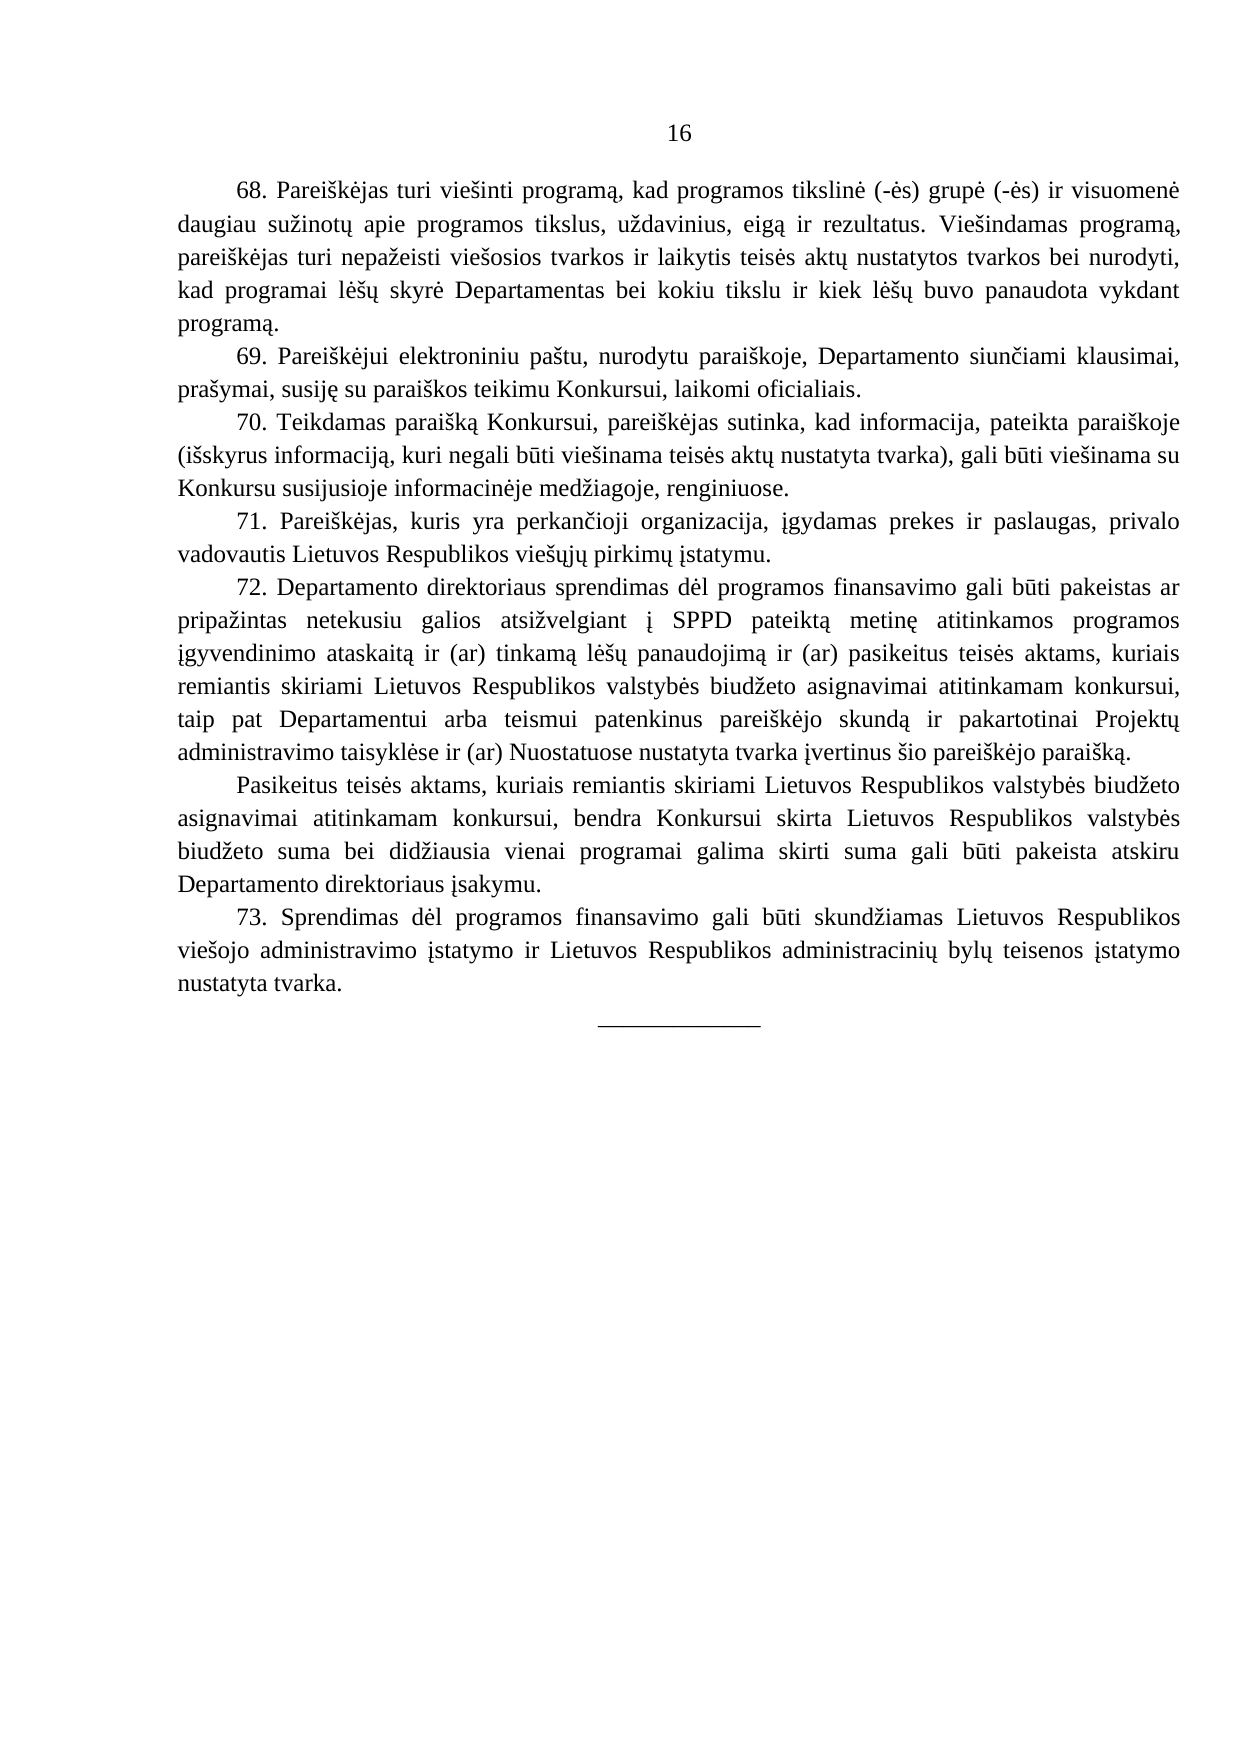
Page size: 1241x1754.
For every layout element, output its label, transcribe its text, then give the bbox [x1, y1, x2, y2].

text _____________ [177, 1001, 1181, 1030]
text Pasikeitus teisės aktams, kuriais remiantis skiriami Lietuvos Respublikos valstybės biudžeto asignavimai atitinkamam konkursui, bendra Konkursui skirta Lietuvos Respublikos valstybės biudžeto suma bei didžiausia vienai programai galima skirti suma gali būti pakeista atskiru Departamento direktoriaus įsakymu. [177, 770, 1181, 898]
text 71. Pareiškėjas, kuris yra perkančioji organizacija, įgydamas prekes ir paslaugas, privalo vadovautis Lietuvos Respublikos viešųjų pirkimų įstatymu. [177, 506, 1181, 568]
text 73. Sprendimas dėl programos finansavimo gali būti skundžiamas Lietuvos Respublikos viešojo administravimo įstatymo ir Lietuvos Respublikos administracinių bylų teisenos įstatymo nustatyta tvarka. [177, 902, 1181, 997]
text 72. Departamento direktoriaus sprendimas dėl programos finansavimo gali būti pakeistas ar pripažintas netekusiu galios atsižvelgiant į SPPD pateiktą metinę atitinkamos programos įgyvendinimo ataskaitą ir (ar) tinkamą lėšų panaudojimą ir (ar) pasikeitus teisės aktams, kuriais remiantis skiriami Lietuvos Respublikos valstybės biudžeto asignavimai atitinkamam konkursui, taip pat Departamentui arba teismui patenkinus pareiškėjo skundą ir pakartotinai Projektų administravimo taisyklėse ir (ar) Nuostatuose nustatyta tvarka įvertinus šio pareiškėjo paraišką. [177, 572, 1181, 766]
text 68. Pareiškėjas turi viešinti programą, kad programos tikslinė (-ės) grupė (-ės) ir visuomenė daugiau sužinotų apie programos tikslus, uždavinius, eigą ir rezultatus. Viešindamas programą, pareiškėjas turi nepažeisti viešosios tvarkos ir laikytis teisės aktų nustatytos tvarkos bei nurodyti, kad programai lėšų skyrė Departamentas bei kokiu tikslu ir kiek lėšų buvo panaudota vykdant programą. [177, 176, 1181, 336]
text 70. Teikdamas paraišką Konkursui, pareiškėjas sutinka, kad informacija, pateikta paraiškoje (išskyrus informaciją, kuri negali būti viešinama teisės aktų nustatyta tvarka), gali būti viešinama su Konkursu susijusioje informacinėje medžiagoje, renginiuose. [177, 407, 1181, 502]
text 69. Pareiškėjui elektroniniu paštu, nurodytu paraiškoje, Departamento siunčiami klausimai, prašymai, susiję su paraiškos teikimu Konkursui, laikomi oficialiais. [177, 341, 1181, 402]
